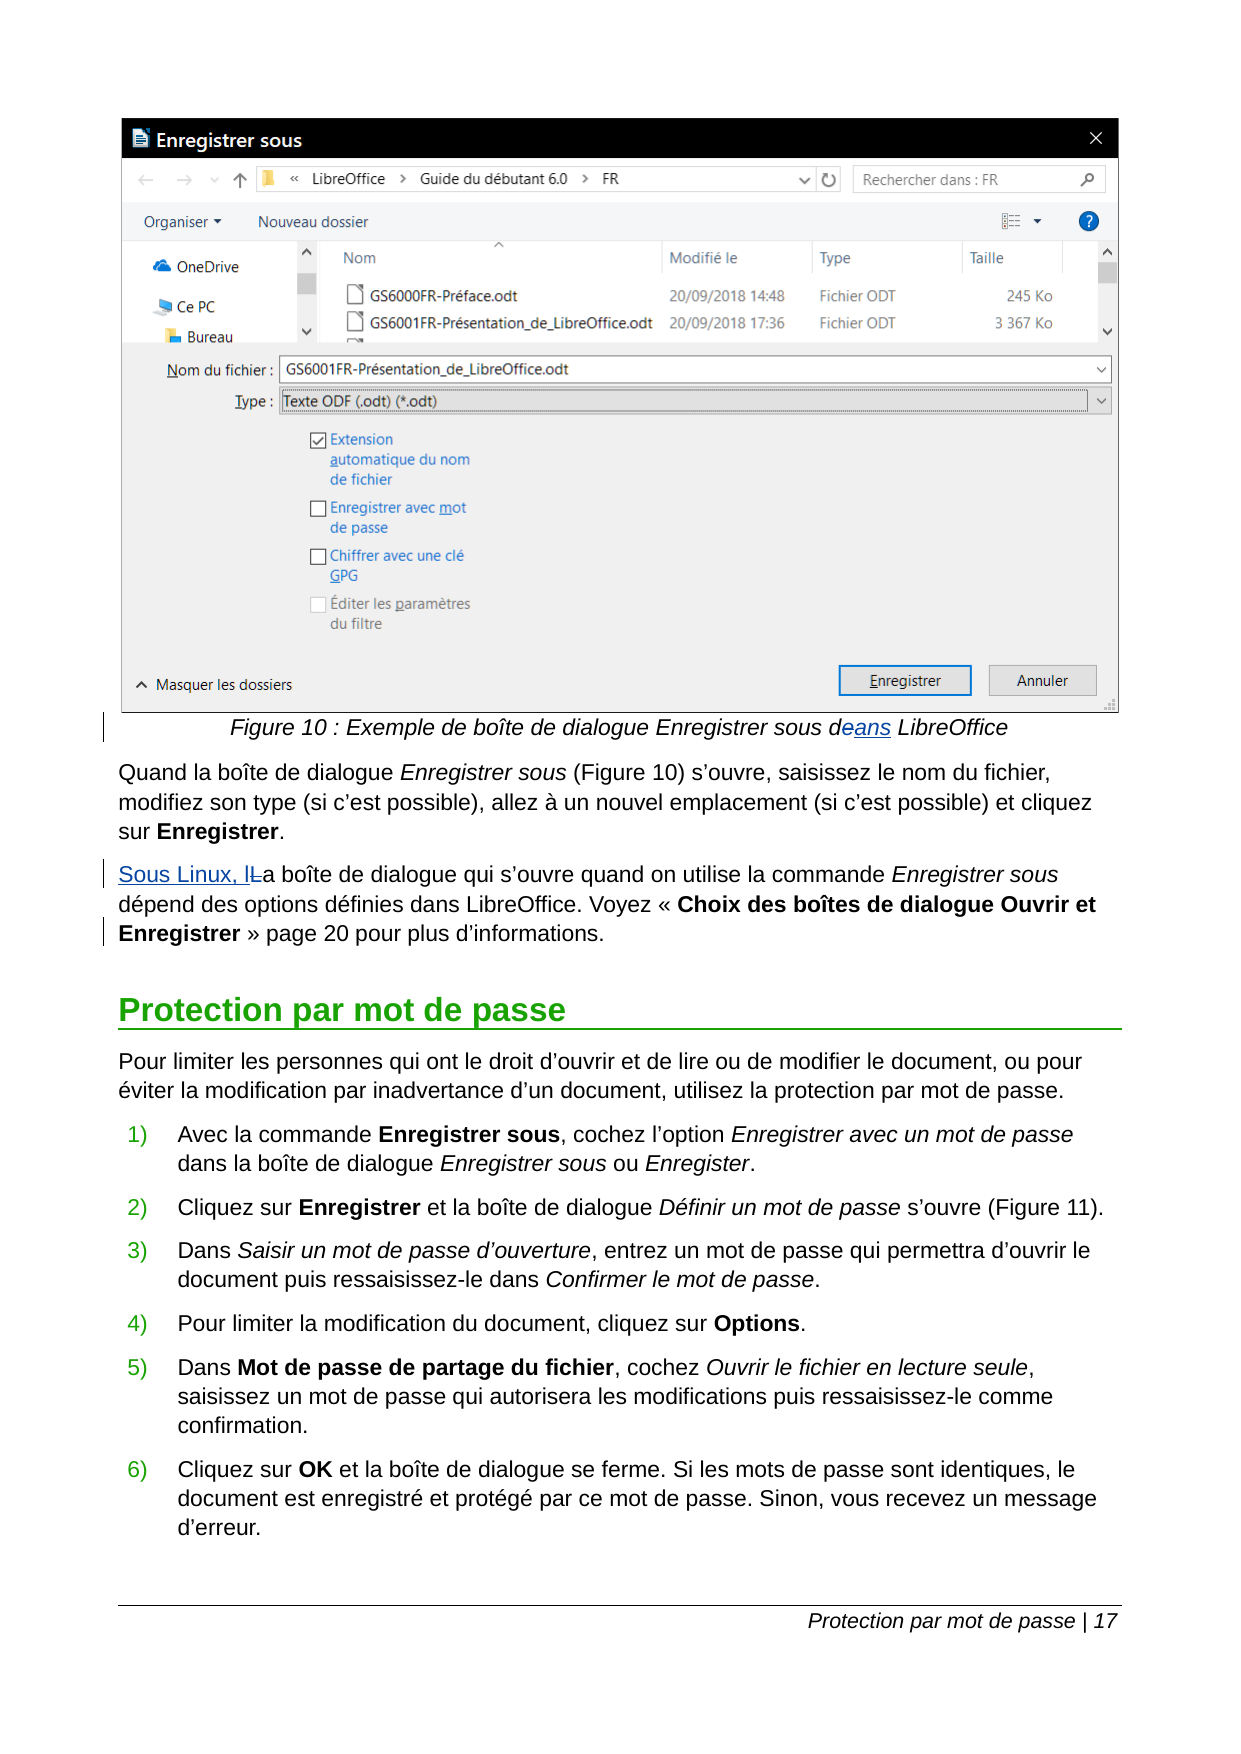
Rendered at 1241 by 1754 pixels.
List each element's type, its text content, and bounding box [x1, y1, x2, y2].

list Dans Saisir un mot de passe d’ouverture, entrez un mot de passe qui permettra d’ouvrir le document puis ressaisissez-le dans Confirmer le mot de passe. [148, 1234, 1122, 1293]
subtitle Protection par mot de passe [118, 990, 1122, 1028]
list Cliquez sur Enregistrer et la boîte de dialogue Définir un mot de passe s’ouvre (Figure 11). [148, 1191, 1122, 1220]
list Avec la commande Enregistrer sous, cochez l’option Enregistrer avec un mot de passe dans la boîte de dialogue Enregistrer sous ou Enregister. [148, 1118, 1122, 1176]
picture [121, 118, 1119, 713]
text Sous Linux, la boîte de dialogue qui s’ouvre quand on utilise la commande Enregistrer sous dépend des options définies dans LibreOffice. Voyez « Choix des boîtes de dialogue Ouvrir et Enregistrer » page 19 pour plus d’informations. [118, 858, 1122, 946]
list Dans Mot de passe de partage du fichier, cochez Ouvrir le fichier en lecture seule, saisissez un mot de passe qui autorisera les modifications puis ressaisissez-le comme confirmation. [148, 1351, 1122, 1439]
list Pour limiter la modification du document, cliquez sur Options. [148, 1307, 1122, 1337]
text Pour limiter les personnes qui ont le droit d’ouvrir et de lire ou de modifier le document, ou pour éviter la modification par inadvertance d’un document, utilisez la protection par mot de passe. [118, 1045, 1122, 1103]
list Cliquez sur OK et la boîte de dialogue se ferme. Si les mots de passe sont identiques, le document est enregistré et protégé par ce mot de passe. Sinon, vous recevez un message d’erreur. [148, 1453, 1122, 1541]
text Figure 10 : Exemple de boîte de dialogue Enregistrer sous dans LibreOffice [118, 712, 1122, 742]
text Quand la boîte de dialogue Enregistrer sous (Figure 10) s’ouvre, saisissez le nom du fichier, modifiez son type (si c’est possible), allez à un nouvel emplacement (si c’est possible) et cliquez sur Enregistrer. [118, 756, 1122, 844]
